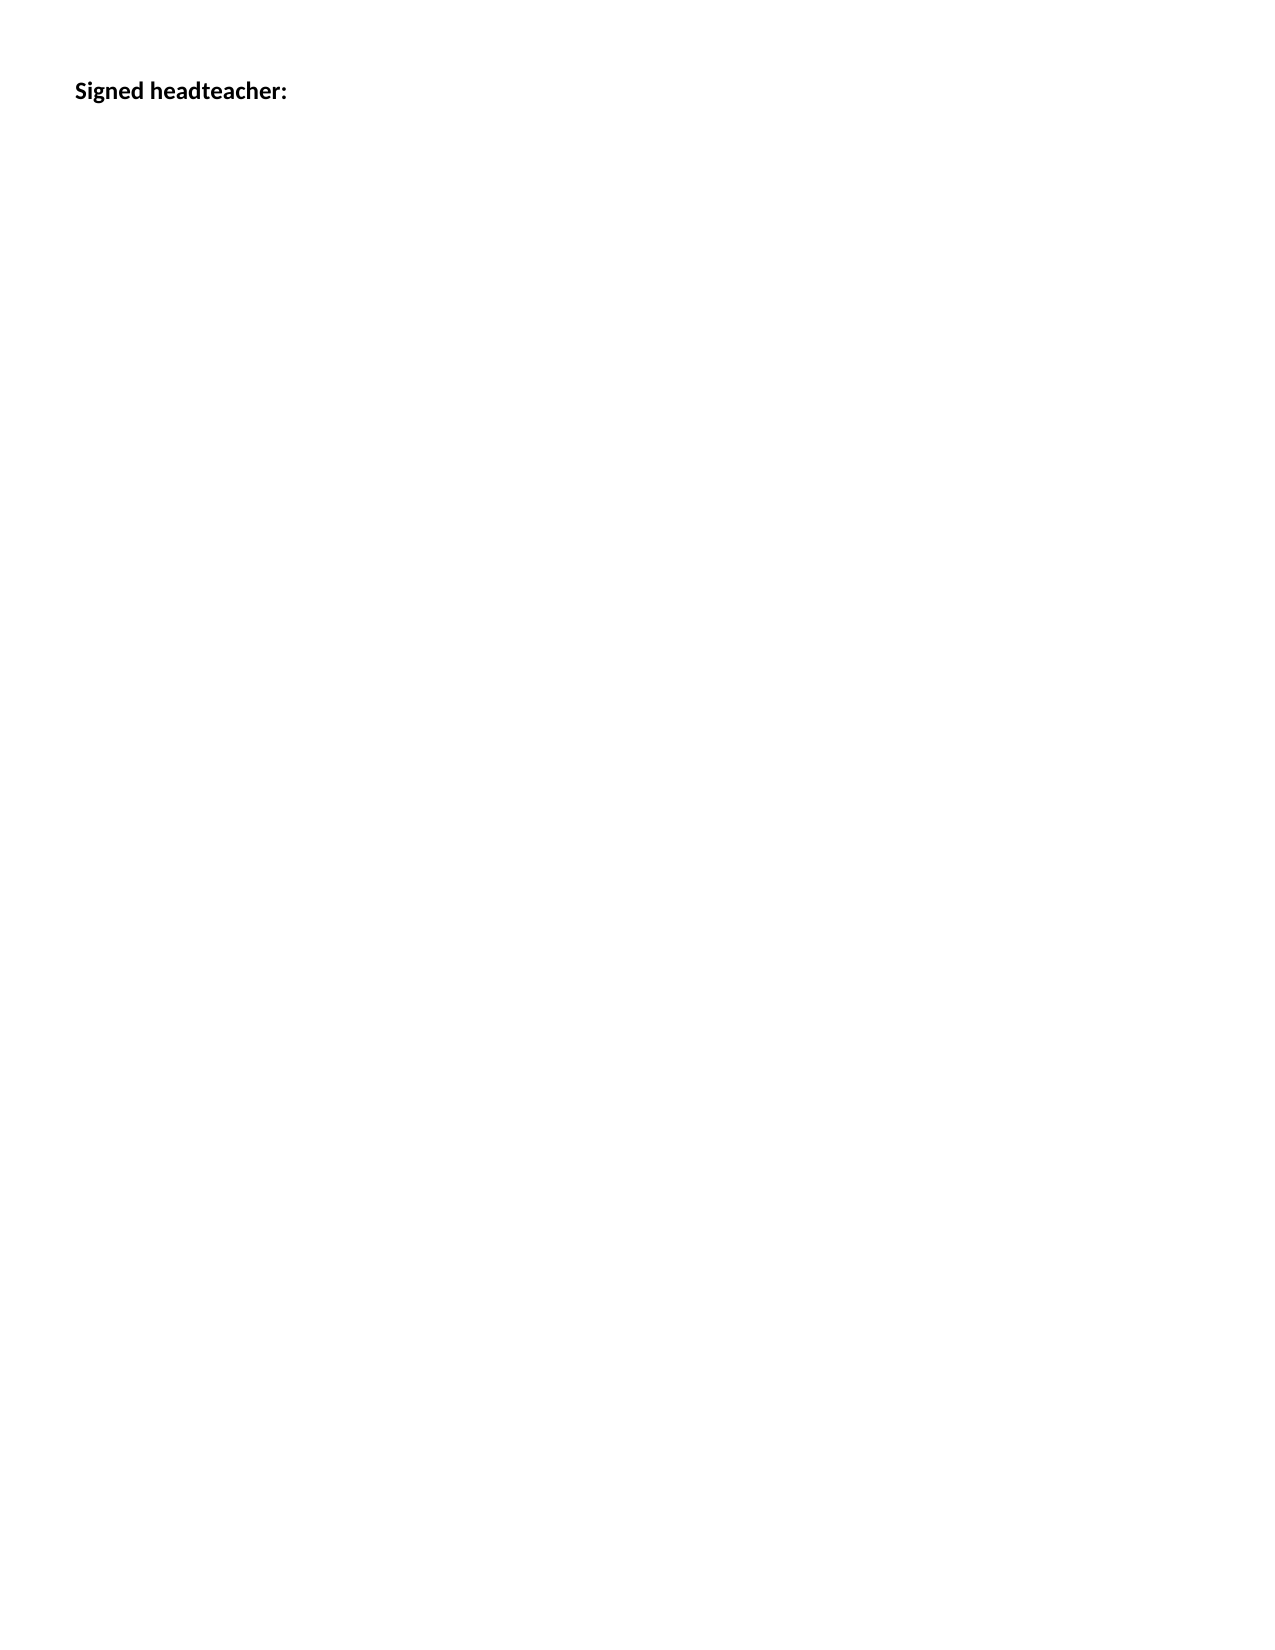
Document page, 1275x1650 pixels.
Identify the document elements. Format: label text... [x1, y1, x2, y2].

text Signed headteacher: [75, 75, 1200, 106]
